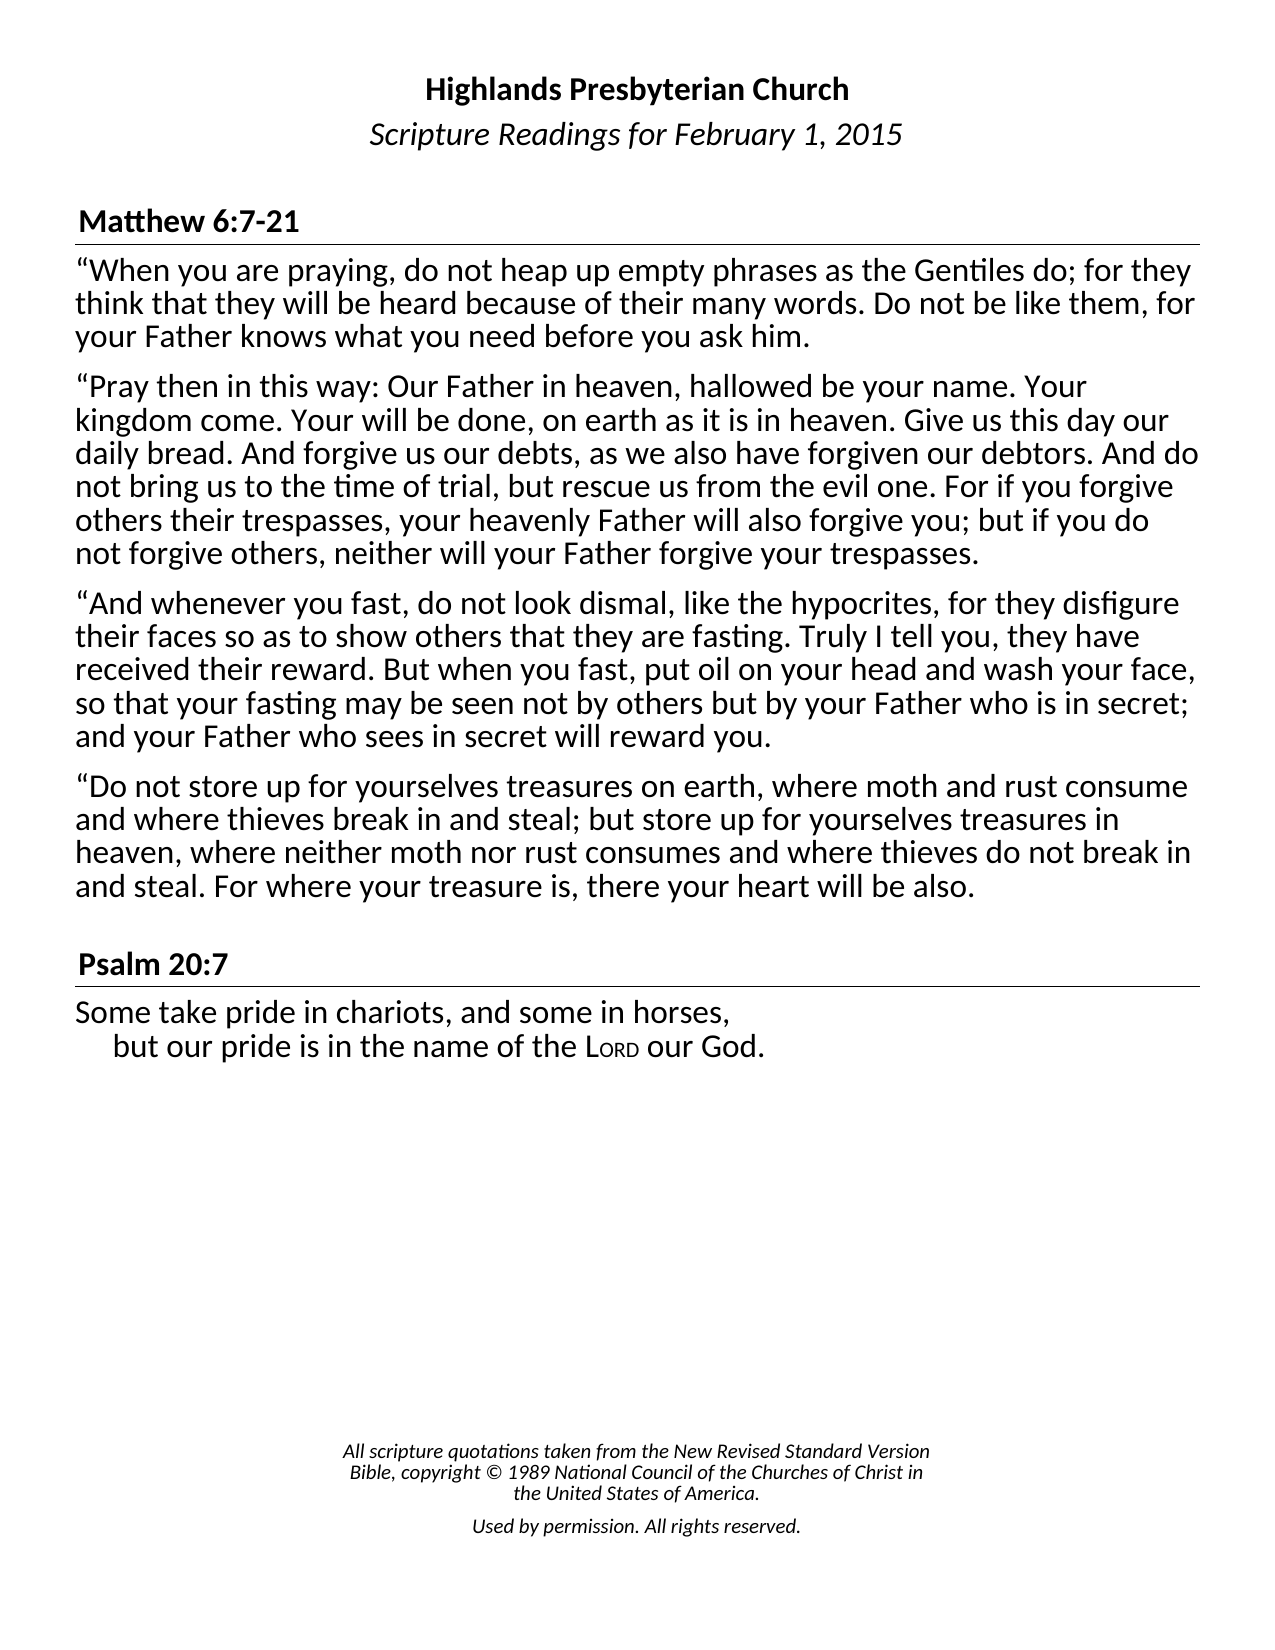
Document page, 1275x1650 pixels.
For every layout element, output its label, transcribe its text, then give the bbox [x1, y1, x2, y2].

text “And whenever you fast, do not look dismal, like the hypocrites, for they disfigure their faces so as to show others that they are fasting. Truly I tell you, they have received their reward. But when you fast, put oil on your head and wash your face, so that your fasting may be seen not by others but by your Father who is in secret; and your Father who sees in secret will reward you. [75, 589, 1200, 756]
text All scripture quotations taken from the New Revised Standard Version Bible, copyright © 1989 National Council of the Churches of Christ in the United States of America. [337, 1443, 937, 1506]
title Highlands Presbyterian Church [75, 75, 1200, 108]
subtitle Psalm 20:7 [75, 947, 1200, 986]
text “Do not store up for yourselves treasures on earth, where moth and rust consume and where thieves break in and steal; but store up for yourselves treasures in heaven, where neither moth nor rust consumes and where thieves do not break in and steal. For where your treasure is, there your heart will be also. [75, 772, 1200, 906]
text Some take pride in chariots, and some in horses, but our pride is in the name of the Lord our God. [75, 999, 1200, 1066]
subtitle Matthew 6:7-21 [75, 204, 1200, 244]
text Used by permission. All rights reserved. [337, 1518, 937, 1539]
text “Pray then in this way: Our Father in heaven, hallowed be your name. Your kingdom come. Your will be done, on earth as it is in heaven. Give us this day our daily bread. And forgive us our debts, as we also have forgiven our debtors. And do not bring us to the time of trial, but rescue us from the evil one. For if you forgive others their trespasses, your heavenly Father will also forgive you; but if you do not forgive others, neither will your Father forgive your trespasses. [75, 373, 1200, 573]
text “When you are praying, do not heap up empty phrases as the Gentiles do; for they think that they will be heard because of their many words. Do not be like them, for your Father knows what you need before you ask him. [75, 256, 1200, 356]
subtitle Scripture Readings for February 1, 2015 [75, 120, 1200, 154]
